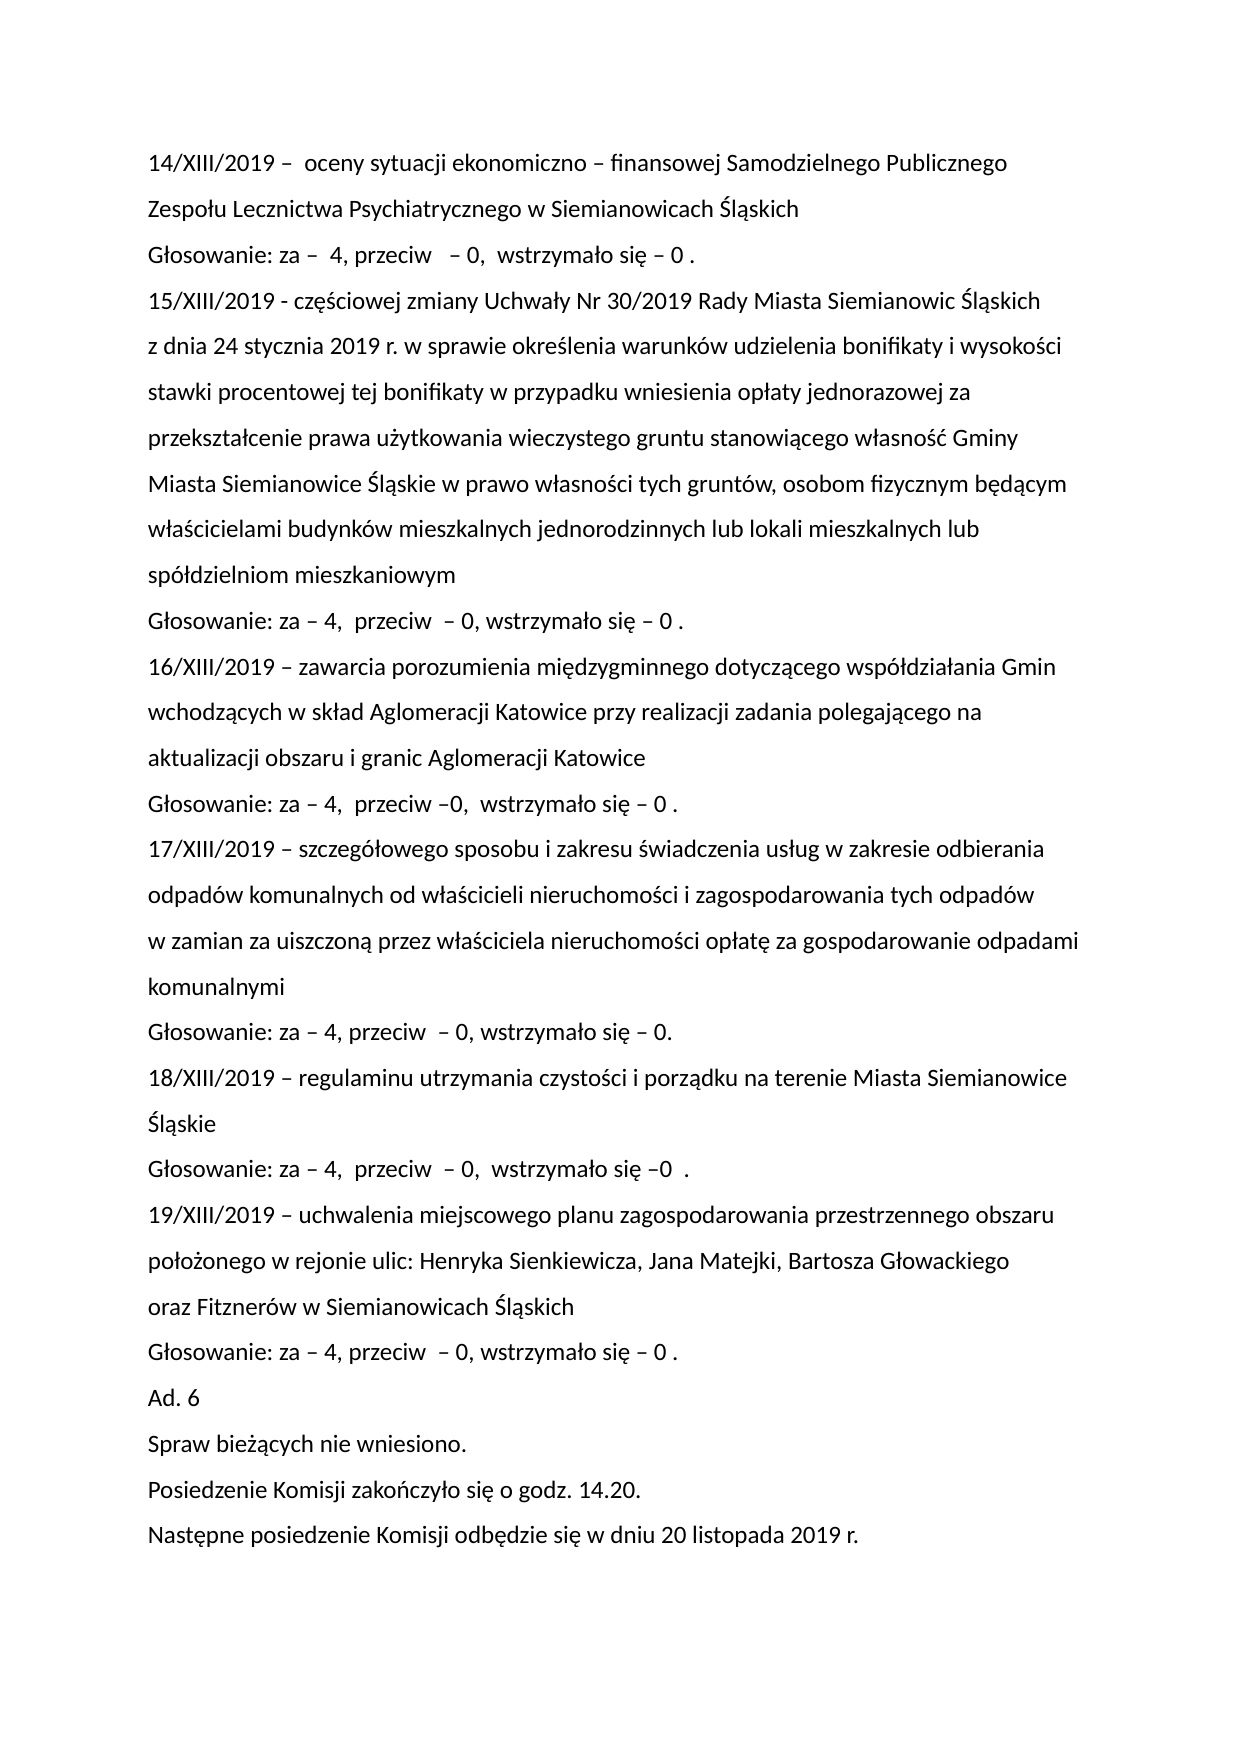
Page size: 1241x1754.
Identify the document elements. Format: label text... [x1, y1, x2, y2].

text Głosowanie: za – 4, przeciw – 0, wstrzymało się – 0 . [148, 605, 1093, 635]
text 15/XIII/2019 - częściowej zmiany Uchwały Nr 30/2019 Rady Miasta Siemianowic Śląskich z dnia 24 stycznia 2019 r. w sprawie określenia warunków udzielenia bonifikaty i wysokości stawki procentowej tej bonifikaty w przypadku wniesienia opłaty jednorazowej za przekształcenie prawa użytkowania wieczystego gruntu stanowiącego własność Gminy Miasta Siemianowice Śląskie w prawo własności tych gruntów, osobom fizycznym będącym właścicielami budynków mieszkalnych jednorodzinnych lub lokali mieszkalnych lub spółdzielniom mieszkaniowym [148, 285, 1093, 590]
text Głosowanie: za – 4, przeciw – 0, wstrzymało się – 0 . [148, 239, 1093, 269]
text 16/XIII/2019 – zawarcia porozumienia międzygminnego dotyczącego współdziałania Gmin wchodzących w skład Aglomeracji Katowice przy realizacji zadania polegającego na aktualizacji obszaru i granic Aglomeracji Katowice [148, 651, 1093, 773]
text Głosowanie: za – 4, przeciw – 0, wstrzymało się – 0. [148, 1016, 1093, 1047]
text Następne posiedzenie Komisji odbędzie się w dniu 20 listopada 2019 r. [148, 1519, 1093, 1550]
text Głosowanie: za – 4, przeciw – 0, wstrzymało się –0 . [148, 1154, 1093, 1184]
text Spraw bieżących nie wniesiono. [148, 1428, 1093, 1458]
text Głosowanie: za – 4, przeciw – 0, wstrzymało się – 0 . [148, 1337, 1093, 1367]
text Posiedzenie Komisji zakończyło się o godz. 14.20. [148, 1474, 1093, 1504]
text Głosowanie: za – 4, przeciw –0, wstrzymało się – 0 . [148, 788, 1093, 818]
text 14/XIII/2019 – oceny sytuacji ekonomiczno – finansowej Samodzielnego Publicznego Zespołu Lecznictwa Psychiatrycznego w Siemianowicach Śląskich [148, 148, 1093, 224]
text 19/XIII/2019 – uchwalenia miejscowego planu zagospodarowania przestrzennego obszaru położonego w rejonie ulic: Henryka Sienkiewicza, Jana Matejki, Bartosza Głowackiego oraz Fitznerów w Siemianowicach Śląskich [148, 1199, 1093, 1321]
text Ad. 6 [148, 1382, 1093, 1413]
text 17/XIII/2019 – szczegółowego sposobu i zakresu świadczenia usług w zakresie odbierania odpadów komunalnych od właścicieli nieruchomości i zagospodarowania tych odpadów w zamian za uiszczoną przez właściciela nieruchomości opłatę za gospodarowanie odpadami komunalnymi [148, 833, 1093, 1001]
text 18/XIII/2019 – regulaminu utrzymania czystości i porządku na terenie Miasta Siemianowice Śląskie [148, 1062, 1093, 1138]
